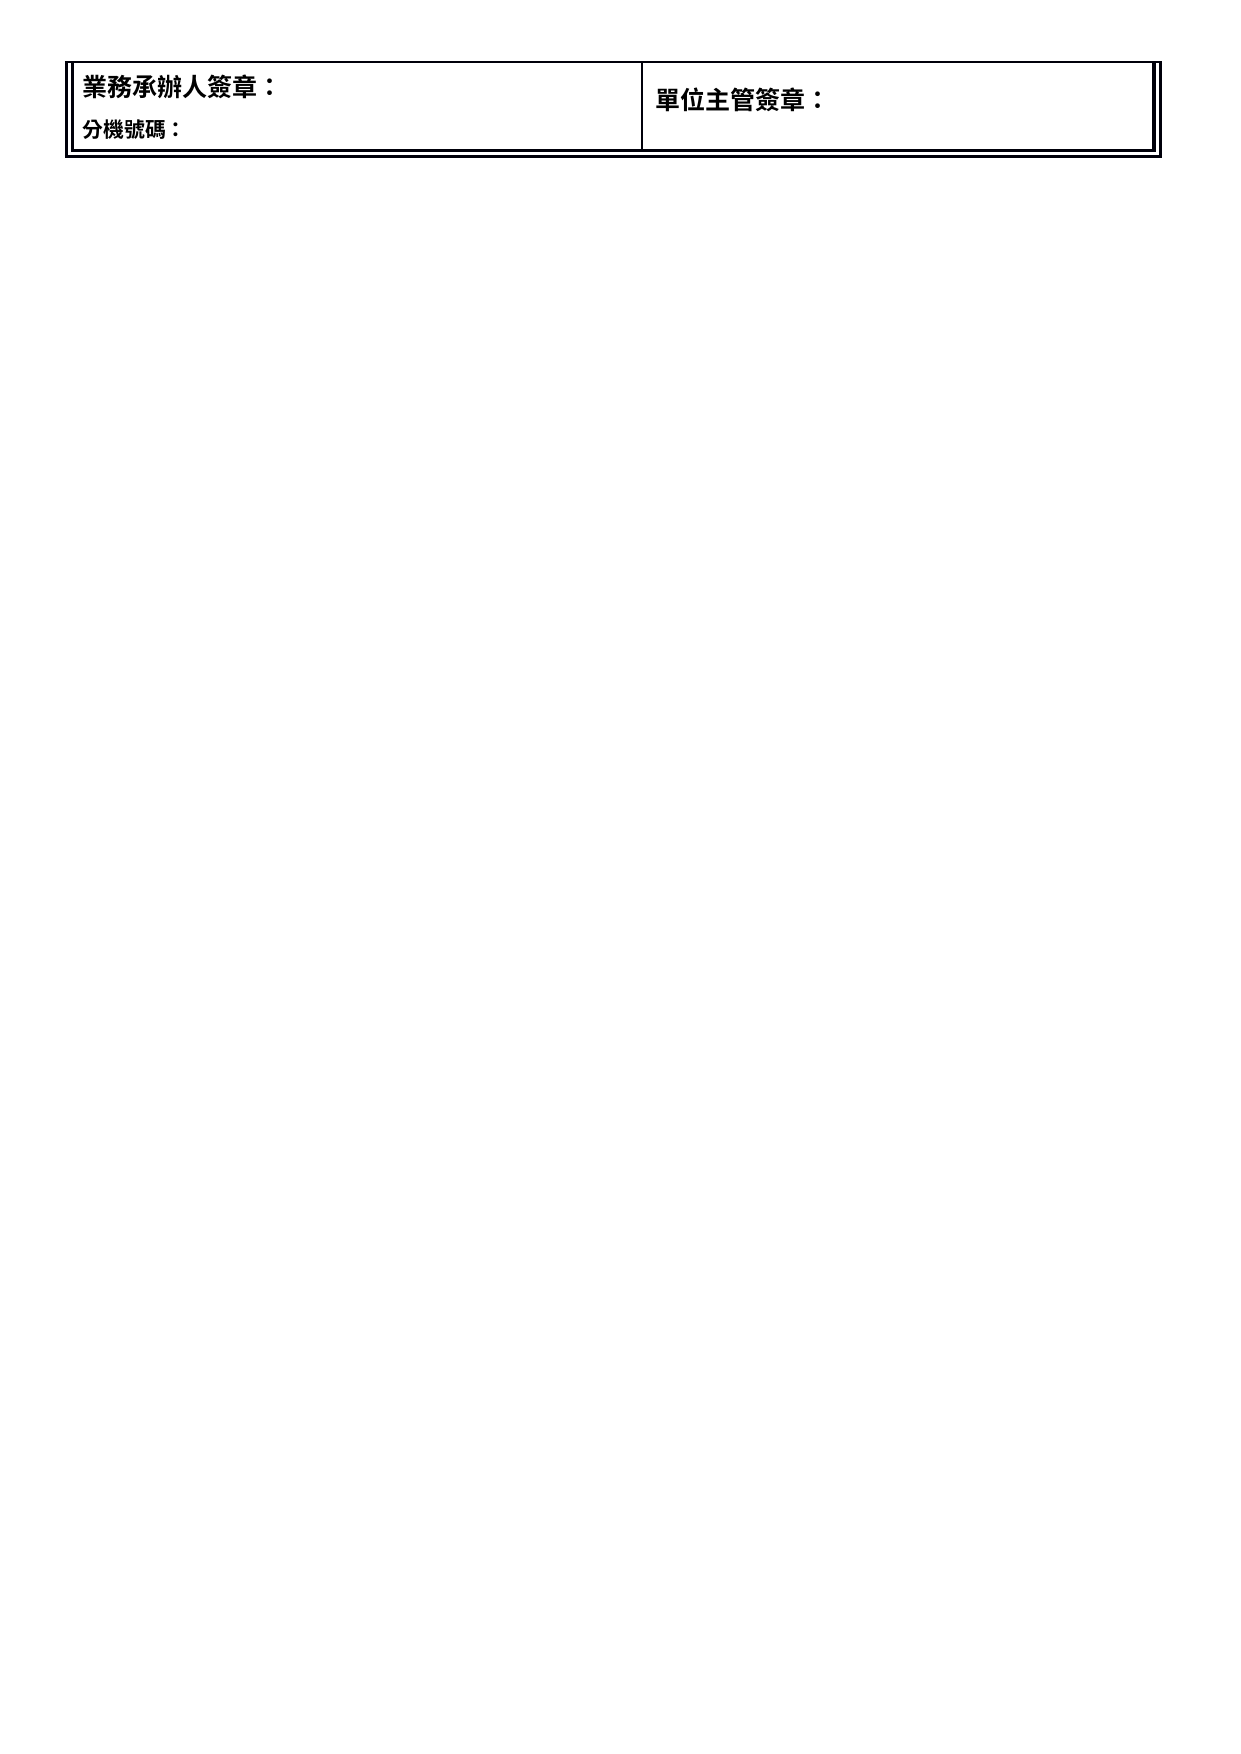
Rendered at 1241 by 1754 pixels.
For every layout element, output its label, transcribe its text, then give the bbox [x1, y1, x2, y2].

table_cell 單位主管簽章： [643, 63, 1152, 149]
table_cell 業務承辦人簽章： 分機號碼： [74, 63, 641, 149]
